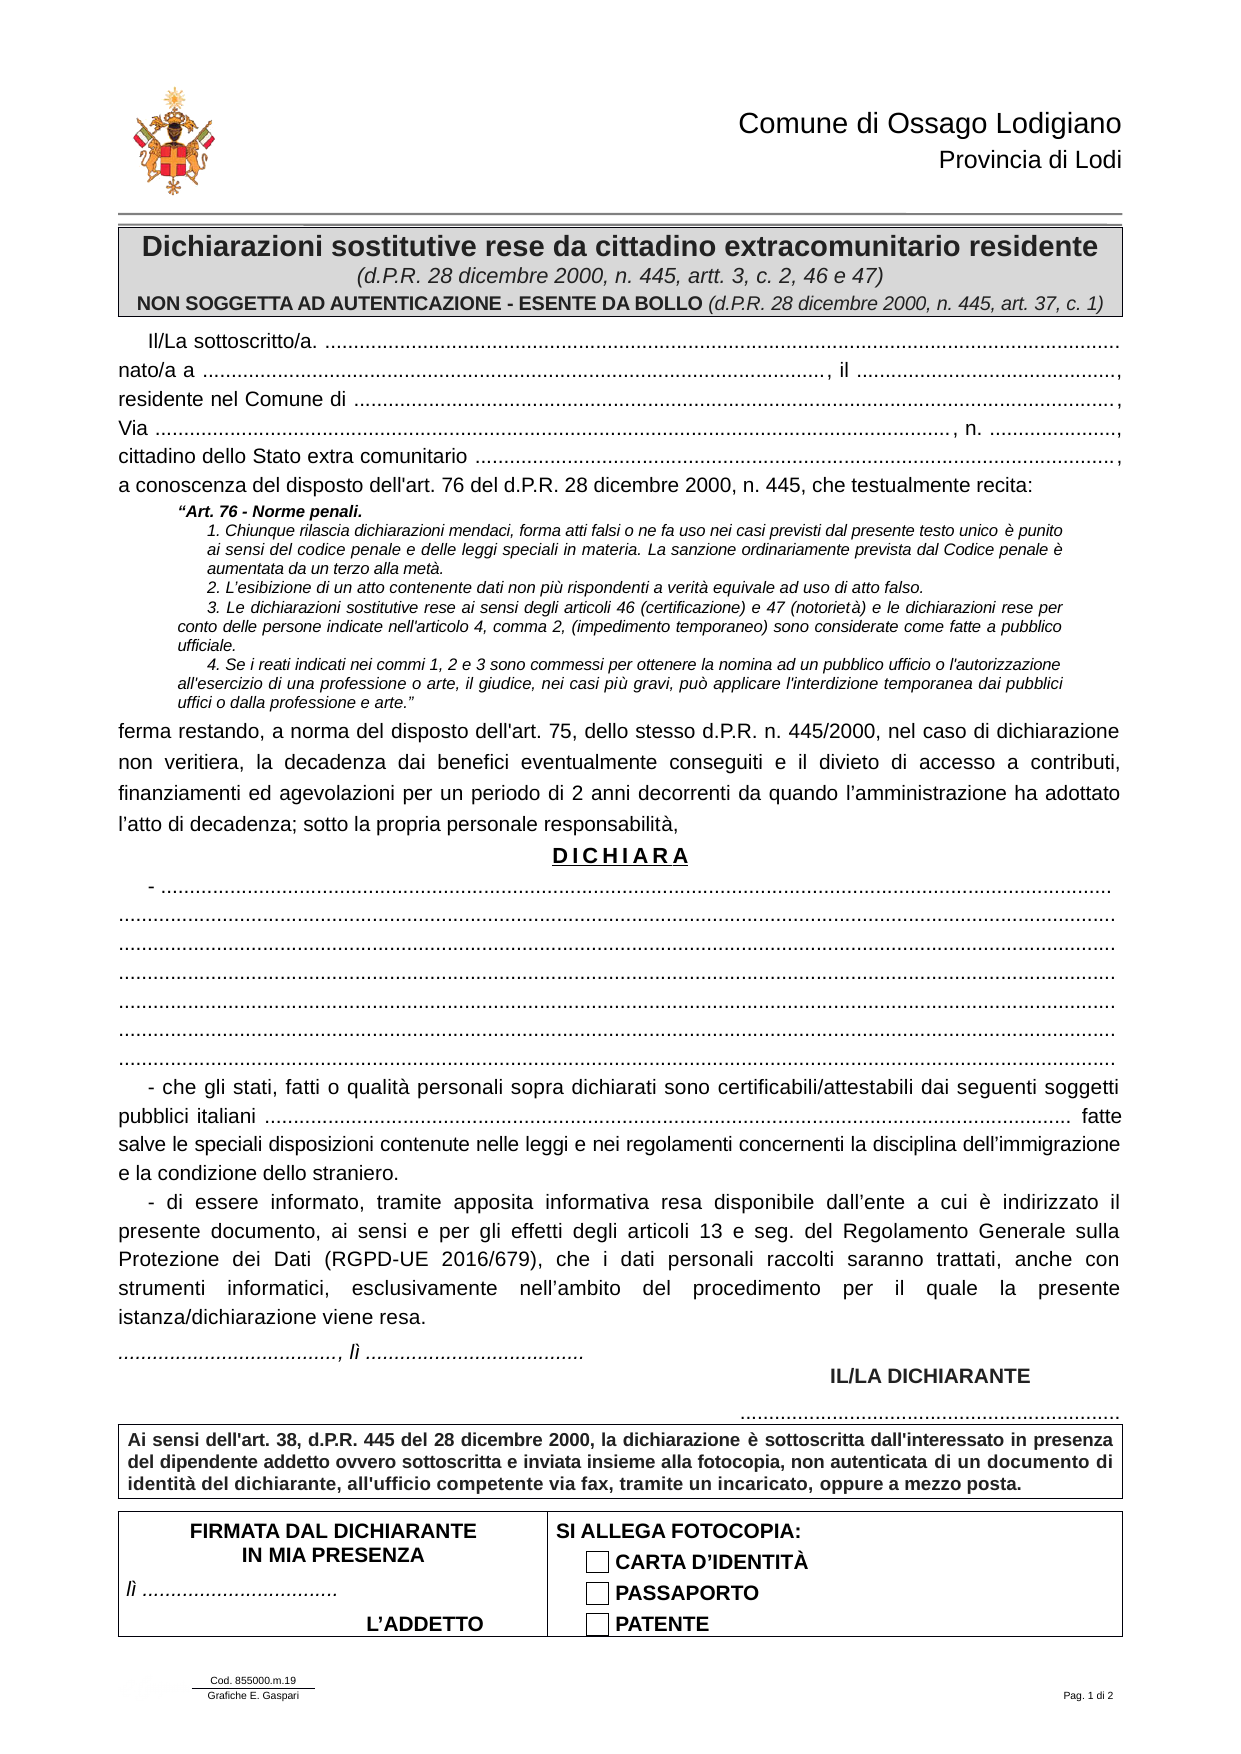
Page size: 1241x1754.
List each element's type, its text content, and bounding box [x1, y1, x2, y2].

text Comune di Ossago Lodigiano [224, 106, 1122, 140]
text 3. Le dichiarazioni sostitutive rese ai sensi degli articoli 46 (certificazione) e 47 (notorietà) e le dichiarazioni rese per conto delle persone indicate nell'articolo 4, comma 2, (impedimento temporaneo) sono considerate come fatte a pubblico ufficiale. [177, 597, 1063, 655]
text ............................................................................................................................................................................. [118, 902, 1122, 926]
text Provincia di Lodi [224, 145, 1122, 174]
text ......................................, lì ...................................... [118, 1340, 1122, 1364]
table_header Dichiarazioni sostitutive rese da cittadino extracomunitario residente (d.P.R. 28 dicembre 2000, n. 445, artt. 3, c. 2, 46 e 47) NON SOGGETTA AD AUTENTICAZIONE - ESENTE DA BOLLO (d.P.R. 28 dicembre 2000, n. 445, art. 37, c. 1) [119, 228, 1122, 316]
table_header SI ALLEGA FOTOCOPIA: CARTA D’IDENTITÀ PASSAPORTO PATENTE [548, 1512, 1122, 1636]
text ............................................................................................................................................................................. [118, 931, 1122, 955]
text ............................................................................................................................................................................. [118, 1017, 1122, 1041]
text 4. Se i reati indicati nei commi 1, 2 e 3 sono commessi per ottenere la nomina ad un pubblico ufficio o l'autorizzazione all'esercizio di una professione o arte, il giudice, nei casi più gravi, può applicare l'interdizione temporanea dai pubblici uffici o dalla professione e arte.” [177, 655, 1063, 712]
text - che gli stati, fatti o qualità personali sopra dichiarati sono certificabili/attestabili dai seguenti soggetti pubblici italiani ............................................................................................................................................ fatte salve le speciali disposizioni contenute nelle leggi e nei regolamenti concernenti la disciplina dell’immigrazione e la condizione dello straniero. [118, 1075, 1122, 1185]
text 1. Chiunque rilascia dichiarazioni mendaci, forma atti falsi o ne fa uso nei casi previsti dal presente testo unico è punito ai sensi del codice penale e delle leggi speciali in materia. La sanzione ordinariamente prevista dal Codice penale è aumentata da un terzo alla metà. [207, 521, 1063, 578]
text “Art. 76 - Norme penali. [177, 502, 1063, 521]
text .................................................................. [738, 1400, 1122, 1424]
table_header Ai sensi dell'art. 38, d.P.R. 445 del 28 dicembre 2000, la dichiarazione è sottoscritta dall'interessato in presenza del dipendente addetto ovvero sottoscritta e inviata insieme alla fotocopia, non autenticata di un documento di identità del dichiarante, all'ufficio competente via fax, tramite un incaricato, oppure a mezzo posta. [119, 1425, 1122, 1498]
text ............................................................................................................................................................................. [118, 1046, 1122, 1070]
text ferma restando, a norma del disposto dell'art. 75, dello stesso d.P.R. n. 445/2000, nel caso di dichiarazione non veritiera, la decadenza dai benefici eventualmente conseguiti e il divieto di accesso a contributi, finanziamenti ed agevolazioni per un periodo di 2 anni decorrenti da quando l’amministrazione ha adottato l’atto di decadenza; sotto la propria personale responsabilità, [118, 719, 1122, 836]
text IL/LA DICHIARANTE [738, 1364, 1122, 1388]
text - ..................................................................................................................................................................... [118, 873, 1122, 897]
text 2. L’esibizione di un atto contenente dati non più rispondenti a verità equivale ad uso di atto falso. [177, 578, 1063, 597]
text ............................................................................................................................................................................. [118, 960, 1122, 984]
text DICHIARA [118, 843, 1122, 868]
picture [122, 76, 224, 207]
text Il/La sottoscritto/a. .......................................................................................................................................... nato/a a ............................................................................................................, il ............................................., residente nel Comune di ...................................................................................................................................., Via .........................................................................................................................................., n. ......................, cittadino dello Stato extra comunitario ..............................................................................................................., a conoscenza del disposto dell'art. 76 del d.P.R. 28 dicembre 2000, n. 445, che testualmente recita: [118, 329, 1122, 497]
table_header FIRMATA DAL DICHIARANTE IN MIA PRESENZA lì .................................. L’ADDETTO [119, 1512, 547, 1636]
text - di essere informato, tramite apposita informativa resa disponibile dall’ente a cui è indirizzato il presente documento, ai sensi e per gli effetti degli articoli 13 e seg. del Regolamento Generale sulla Protezione dei Dati (RGPD-UE 2016/679), che i dati personali raccolti saranno trattati, anche con strumenti informatici, esclusivamente nell’ambito del procedimento per il quale la presente istanza/dichiarazione viene resa. [118, 1190, 1122, 1329]
text ............................................................................................................................................................................. [118, 988, 1122, 1012]
